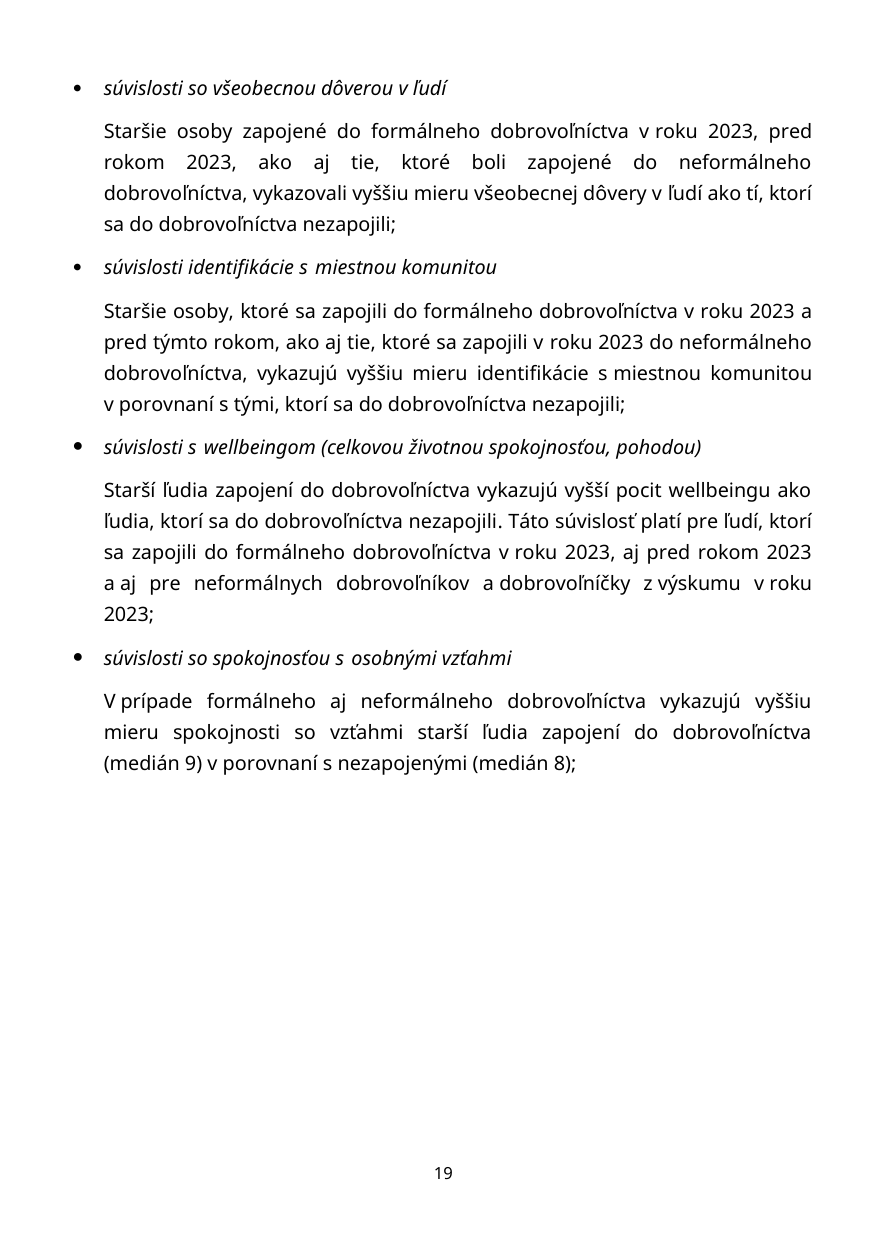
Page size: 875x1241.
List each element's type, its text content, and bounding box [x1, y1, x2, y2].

text Staršie osoby zapojené do formálneho dobrovoľníctva v roku 2023, pred rokom 2023, ako aj tie, ktoré boli zapojené do neformálneho dobrovoľníctva, vykazovali vyššiu mieru všeobecnej dôvery v ľudí ako tí, ktorí sa do dobrovoľníctva nezapojili; [103, 117, 812, 237]
list súvislosti s wellbeingom (celkovou životnou spokojnosťou, pohodou) [74, 433, 812, 460]
text Staršie osoby, ktoré sa zapojili do formálneho dobrovoľníctva v roku 2023 a pred týmto rokom, ako aj tie, ktoré sa zapojili v roku 2023 do neformálneho dobrovoľníctva, vykazujú vyššiu mieru identifikácie s miestnou komunitou v porovnaní s tými, ktorí sa do dobrovoľníctva nezapojili; [103, 297, 812, 417]
text Starší ľudia zapojení do dobrovoľníctva vykazujú vyšší pocit wellbeingu ako ľudia, ktorí sa do dobrovoľníctva nezapojili. Táto súvislosť platí pre ľudí, ktorí sa zapojili do formálneho dobrovoľníctva v roku 2023, aj pred rokom 2023 a aj pre neformálnych dobrovoľníkov a dobrovoľníčky z výskumu v roku 2023; [103, 477, 812, 627]
text V prípade formálneho aj neformálneho dobrovoľníctva vykazujú vyššiu mieru spokojnosti so vzťahmi starší ľudia zapojení do dobrovoľníctva (medián 9) v porovnaní s nezapojenými (medián 8); [103, 687, 812, 776]
list súvislosti so všeobecnou dôverou v ľudí [74, 74, 812, 101]
list súvislosti so spokojnosťou s osobnými vzťahmi [74, 644, 812, 671]
list súvislosti identifikácie s miestnou komunitou [74, 253, 812, 281]
